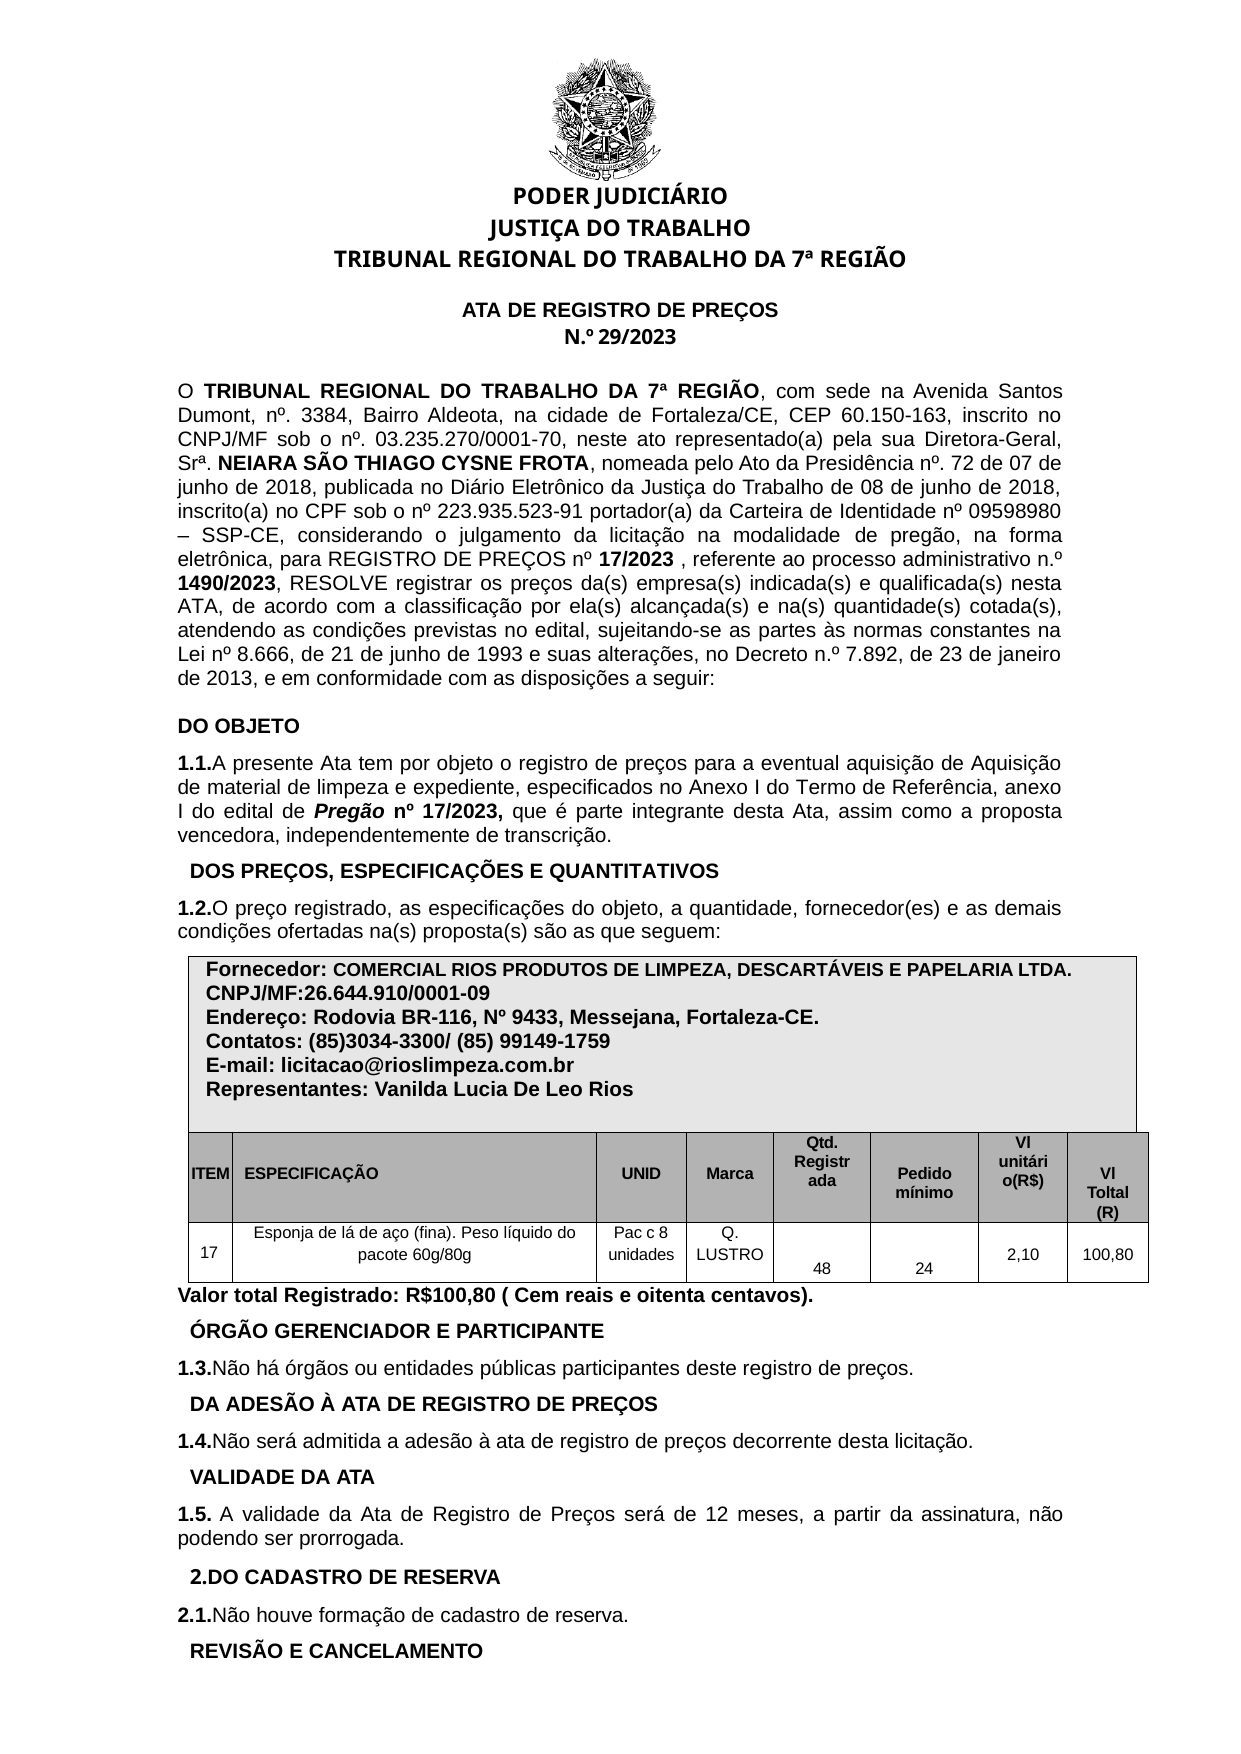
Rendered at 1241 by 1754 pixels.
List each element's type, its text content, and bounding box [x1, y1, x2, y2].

table_cell Esponja de lá de aço (fina). Peso líquido do pacote 60g/80g [233, 1223, 596, 1282]
table_cell Qtd. Registrada [774, 1133, 870, 1222]
table_cell Pedido mínimo [871, 1133, 978, 1222]
table_header Fornecedor: COMERCIAL RIOS PRODUTOS DE LIMPEZA, DESCARTÁVEIS E PAPELARIA LTDA. CNPJ/MF:26.644.910/0001-09 Endereço: Rodovia BR-116, Nº 9433, Messejana, Fortaleza-CE. Contatos: (85)3034-3300/ (85) 99149-1759 E-mail: licitacao@rioslimpeza.com.br Representantes: Vanilda Lucia De Leo Rios [189, 957, 1136, 1132]
list DO CADASTRO DE RESERVA [189, 1562, 1063, 1590]
text O TRIBUNAL REGIONAL DO TRABALHO DA 7ª REGIÃO, com sede na Avenida Santos Dumont, nº. 3384, Bairro Aldeota, na cidade de Fortaleza/CE, CEP 60.150-163, inscrito no CNPJ/MF sob o nº. 03.235.270/0001-70, neste ato representado(a) pela sua Diretora-Geral, Srª. NEIARA SÃO THIAGO CYSNE FROTA, nomeada pelo Ato da Presidência nº. 72 de 07 de junho de 2018, publicada no Diário Eletrônico da Justiça do Trabalho de 08 de junho de 2018, inscrito(a) no CPF sob o nº 223.935.523-91 portador(a) da Carteira de Identidade nº 09598980 – SSP-CE, considerando o julgamento da licitação na modalidade de pregão, na forma eletrônica, para REGISTRO DE PREÇOS nº 17/2023 , referente ao processo administrativo n.º 1490/2023, RESOLVE registrar os preços da(s) empresa(s) indicada(s) e qualificada(s) nesta ATA, de acordo com a classificação por ela(s) alcançada(s) e na(s) quantidade(s) cotada(s), atendendo as condições previstas no edital, sujeitando-se as partes às normas constantes na Lei nº 8.666, de 21 de junho de 1993 e suas alterações, no Decreto n.º 7.892, de 23 de janeiro de 2013, e em conformidade com as disposições a seguir: [177, 379, 1063, 690]
table_cell ITEM [189, 1133, 232, 1222]
table_cell Q. LUSTRO [687, 1223, 773, 1282]
text PODER JUDICIÁRIO [177, 58, 1063, 211]
list A validade da Ata de Registro de Preços será de 12 meses, a partir da assinatura, não podendo ser prorrogada. [177, 1501, 1063, 1549]
table_cell Vl unitário(R$) [979, 1133, 1067, 1222]
subtitle ATA DE REGISTRO DE PREÇOS [177, 298, 1063, 322]
subtitle DA ADESÃO À ATA DE REGISTRO DE PREÇOS [189, 1392, 1063, 1416]
table_cell 2,10 [979, 1223, 1067, 1282]
table_cell Marca [687, 1133, 773, 1222]
table_cell 100,80 [1068, 1223, 1148, 1282]
table_cell 17 [189, 1223, 232, 1282]
table_cell UNID [597, 1133, 686, 1222]
table_cell 24 [871, 1223, 978, 1282]
list A presente Ata tem por objeto o registro de preços para a eventual aquisição de Aquisição de material de limpeza e expediente, especificados no Anexo I do Termo de Referência, anexo I do edital de Pregão nº 17/2023, que é parte integrante desta Ata, assim como a proposta vencedora, independentemente de transcrição. [177, 751, 1063, 846]
table_cell Pac c 8 unidades [597, 1223, 686, 1282]
text Valor total Registrado: R$100,80 ( Cem reais e oitenta centavos). [177, 1283, 1063, 1307]
table_cell 48 [774, 1223, 870, 1282]
subtitle DOS PREÇOS, ESPECIFICAÇÕES E QUANTITATIVOS [189, 859, 1063, 883]
subtitle VALIDADE DA ATA [189, 1465, 1063, 1489]
list Não há órgãos ou entidades públicas participantes deste registro de preços. [177, 1356, 1063, 1379]
list O preço registrado, as especificações do objeto, a quantidade, fornecedor(es) e as demais condições ofertadas na(s) proposta(s) são as que seguem: [177, 895, 1063, 943]
subtitle ÓRGÃO GERENCIADOR E PARTICIPANTE [189, 1319, 1063, 1343]
table_header [1137, 956, 1148, 1132]
subtitle REVISÃO E CANCELAMENTO [189, 1639, 1063, 1663]
list Não houve formação de cadastro de reserva. [177, 1603, 1063, 1627]
table_cell Vl Toltal(R) [1068, 1133, 1148, 1222]
text JUSTIÇA DO TRABALHO [177, 211, 1063, 243]
subtitle DO OBJETO [177, 714, 1063, 738]
list Não será admitida a adesão à ata de registro de preços decorrente desta licitação. [177, 1428, 1063, 1452]
text N.º 29/2023 [177, 322, 1063, 350]
table_cell ESPECIFICAÇÃO [233, 1133, 596, 1222]
text TRIBUNAL REGIONAL DO TRABALHO DA 7ª REGIÃO [177, 243, 1063, 274]
